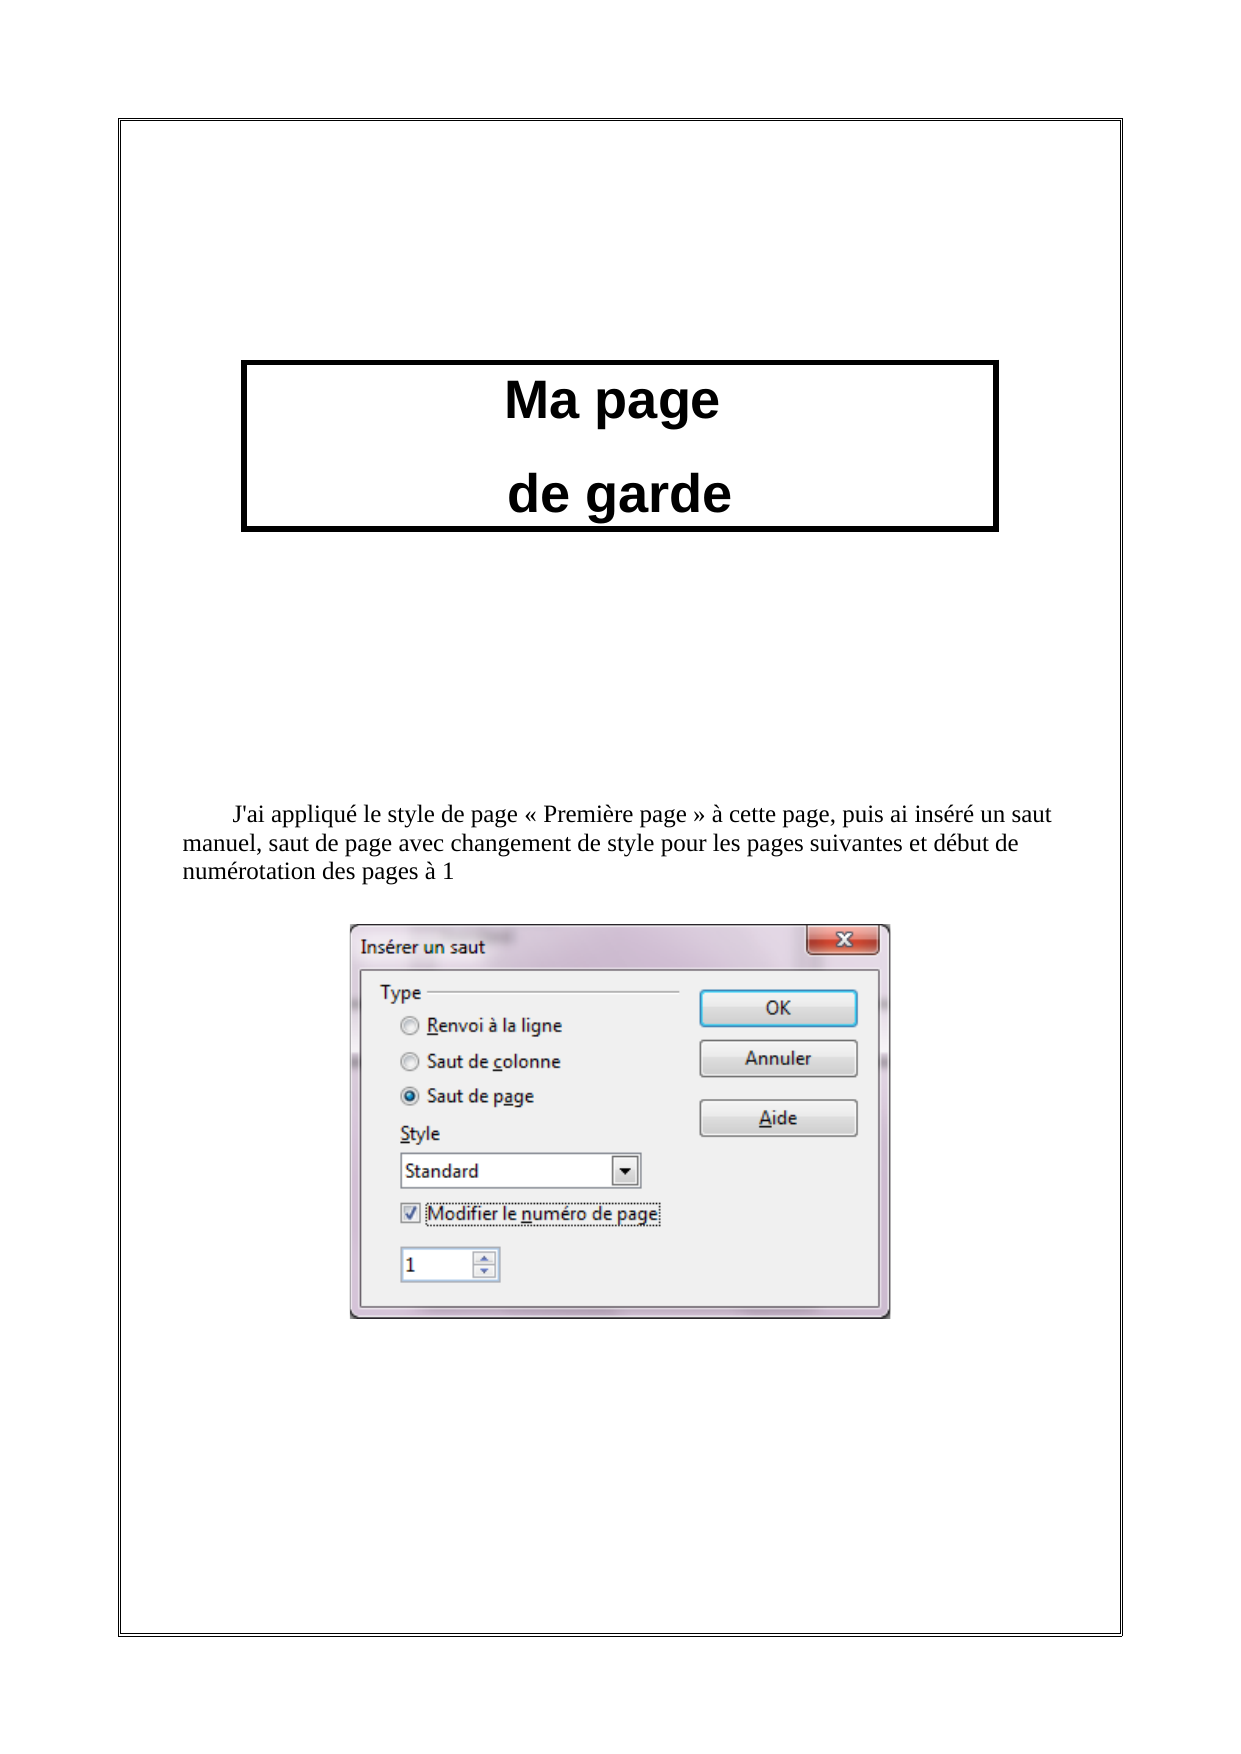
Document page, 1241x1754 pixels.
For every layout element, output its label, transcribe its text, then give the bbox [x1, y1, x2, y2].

text Ma page de garde [247, 365, 993, 526]
text J'ai appliqué le style de page « Première page » à cette page, puis ai inséré un saut manuel, saut de page avec changement de style pour les pages suivantes et début de numérotation des pages à 1 [182, 799, 1117, 885]
picture [349, 924, 891, 1319]
